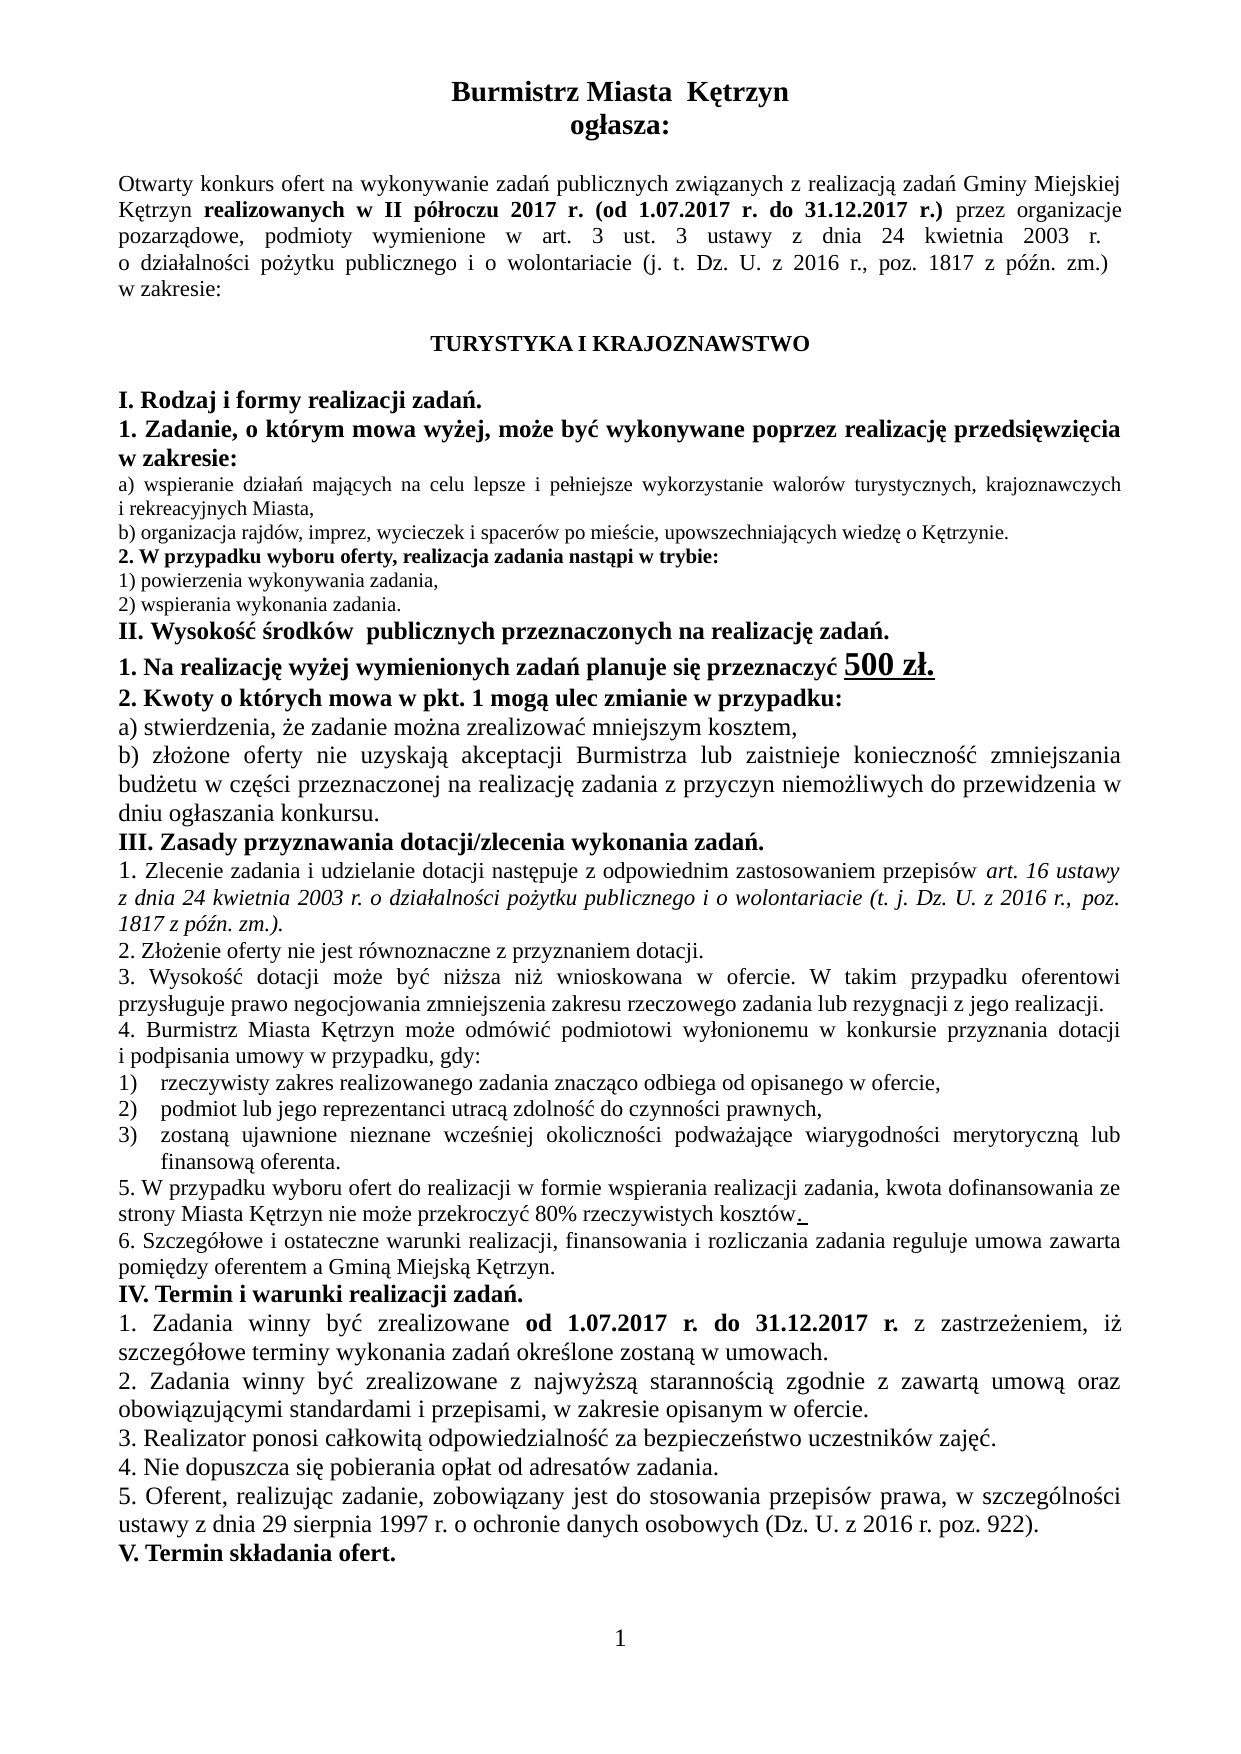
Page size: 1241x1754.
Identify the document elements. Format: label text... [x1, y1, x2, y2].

text 1. Zlecenie zadania i udzielanie dotacji następuje z odpowiednim zastosowaniem przepisów art. 16 ustawy z dnia 24 kwietnia 2003 r. o działalności pożytku publicznego i o wolontariacie (t. j. Dz. U. z 2016 r., poz. 1817 z późn. zm.). [118, 855, 1122, 937]
list rzeczywisty zakres realizowanego zadania znacząco odbiega od opisanego w ofercie, [118, 1069, 1122, 1095]
text 1. Na realizację wyżej wymienionych zadań planuje się przeznaczyć 500 zł. [118, 644, 1122, 683]
text 5. Oferent, realizując zadanie, zobowiązany jest do stosowania przepisów prawa, w szczególności ustawy z dnia 29 sierpnia 1997 r. o ochronie danych osobowych (Dz. U. z 2016 r. poz. 922). [118, 1481, 1122, 1538]
list a) wspieranie działań mających na celu lepsze i pełniejsze wykorzystanie walorów turystycznych, krajoznawczych i rekreacyjnych Miasta, [118, 471, 1122, 519]
subtitle Burmistrz Miasta Kętrzyn [118, 74, 1122, 107]
text III. Zasady przyznawania dotacji/zlecenia wykonania zadań. [118, 827, 1122, 855]
text 1. Zadanie, o którym mowa wyżej, może być wykonywane poprzez realizację przedsięwzięcia w zakresie: [118, 414, 1122, 471]
text b) złożone oferty nie uzyskają akceptacji Burmistrza lub zaistnieje konieczność zmniejszania budżetu w części przeznaczonej na realizację zadania z przyczyn niemożliwych do przewidzenia w dniu ogłaszania konkursu. [118, 740, 1122, 827]
text V. Termin składania ofert. [118, 1538, 1122, 1567]
text IV. Termin i warunki realizacji zadań. [117, 1279, 1122, 1308]
list zostaną ujawnione nieznane wcześniej okoliczności podważające wiarygodności merytoryczną lub finansową oferenta. [118, 1121, 1122, 1174]
text ogłasza: [118, 107, 1122, 141]
text a) stwierdzenia, że zadanie można zrealizować mniejszym kosztem, [118, 712, 1122, 740]
text 4. Burmistrz Miasta Kętrzyn może odmówić podmiotowi wyłonionemu w konkursie przyznania dotacji i podpisania umowy w przypadku, gdy: [118, 1016, 1122, 1069]
text b) organizacja rajdów, imprez, wycieczek i spacerów po mieście, upowszechniających wiedzę o Kętrzynie. [118, 519, 1122, 544]
text 2. Złożenie oferty nie jest równoznaczne z przyznaniem dotacji. [118, 937, 1122, 963]
text 3. Wysokość dotacji może być niższa niż wnioskowana w ofercie. W takim przypadku oferentowi przysługuje prawo negocjowania zmniejszenia zakresu rzeczowego zadania lub rezygnacji z jego realizacji. [118, 963, 1122, 1016]
text 2) wspierania wykonania zadania. [118, 592, 1122, 616]
text 2. W przypadku wyboru oferty, realizacja zadania nastąpi w trybie: [118, 544, 1122, 568]
text 1) powierzenia wykonywania zadania, [118, 568, 1122, 592]
text Otwarty konkurs ofert na wykonywanie zadań publicznych związanych z realizacją zadań Gminy Miejskiej Kętrzyn realizowanych w II półroczu 2017 r. (od 1.07.2017 r. do 31.12.2017 r.) przez organizacje pozarządowe, podmioty wymienione w art. 3 ust. 3 ustawy z dnia 24 kwietnia 2003 r. o działalności pożytku publicznego i o wolontariacie (j. t. Dz. U. z 2016 r., poz. 1817 z późn. zm.) w zakresie: [118, 169, 1122, 301]
text 6. Szczegółowe i ostateczne warunki realizacji, finansowania i rozliczania zadania reguluje umowa zawarta pomiędzy oferentem a Gminą Miejską Kętrzyn. [118, 1227, 1122, 1279]
text II. Wysokość środków publicznych przeznaczonych na realizację zadań. [118, 616, 1122, 644]
text 2. Zadania winny być zrealizowane z najwyższą starannością zgodnie z zawartą umową oraz obowiązującymi standardami i przepisami, w zakresie opisanym w ofercie. [118, 1366, 1122, 1423]
text 5. W przypadku wyboru ofert do realizacji w formie wspierania realizacji zadania, kwota dofinansowania ze strony Miasta Kętrzyn nie może przekroczyć 80% rzeczywistych kosztów. [118, 1174, 1122, 1227]
text 2. Kwoty o których mowa w pkt. 1 mogą ulec zmianie w przypadku: [118, 683, 1122, 712]
text I. Rodzaj i formy realizacji zadań. [118, 385, 1122, 414]
text 1. Zadania winny być zrealizowane od 1.07.2017 r. do 31.12.2017 r. z zastrzeżeniem, iż szczegółowe terminy wykonania zadań określone zostaną w umowach. [118, 1308, 1122, 1366]
text 4. Nie dopuszcza się pobierania opłat od adresatów zadania. [118, 1452, 1122, 1481]
text 3. Realizator ponosi całkowitą odpowiedzialność za bezpieczeństwo uczestników zajęć. [118, 1423, 1122, 1452]
list podmiot lub jego reprezentanci utracą zdolność do czynności prawnych, [118, 1095, 1122, 1121]
text TURYSTYKA I KRAJOZNAWSTWO [118, 330, 1122, 356]
